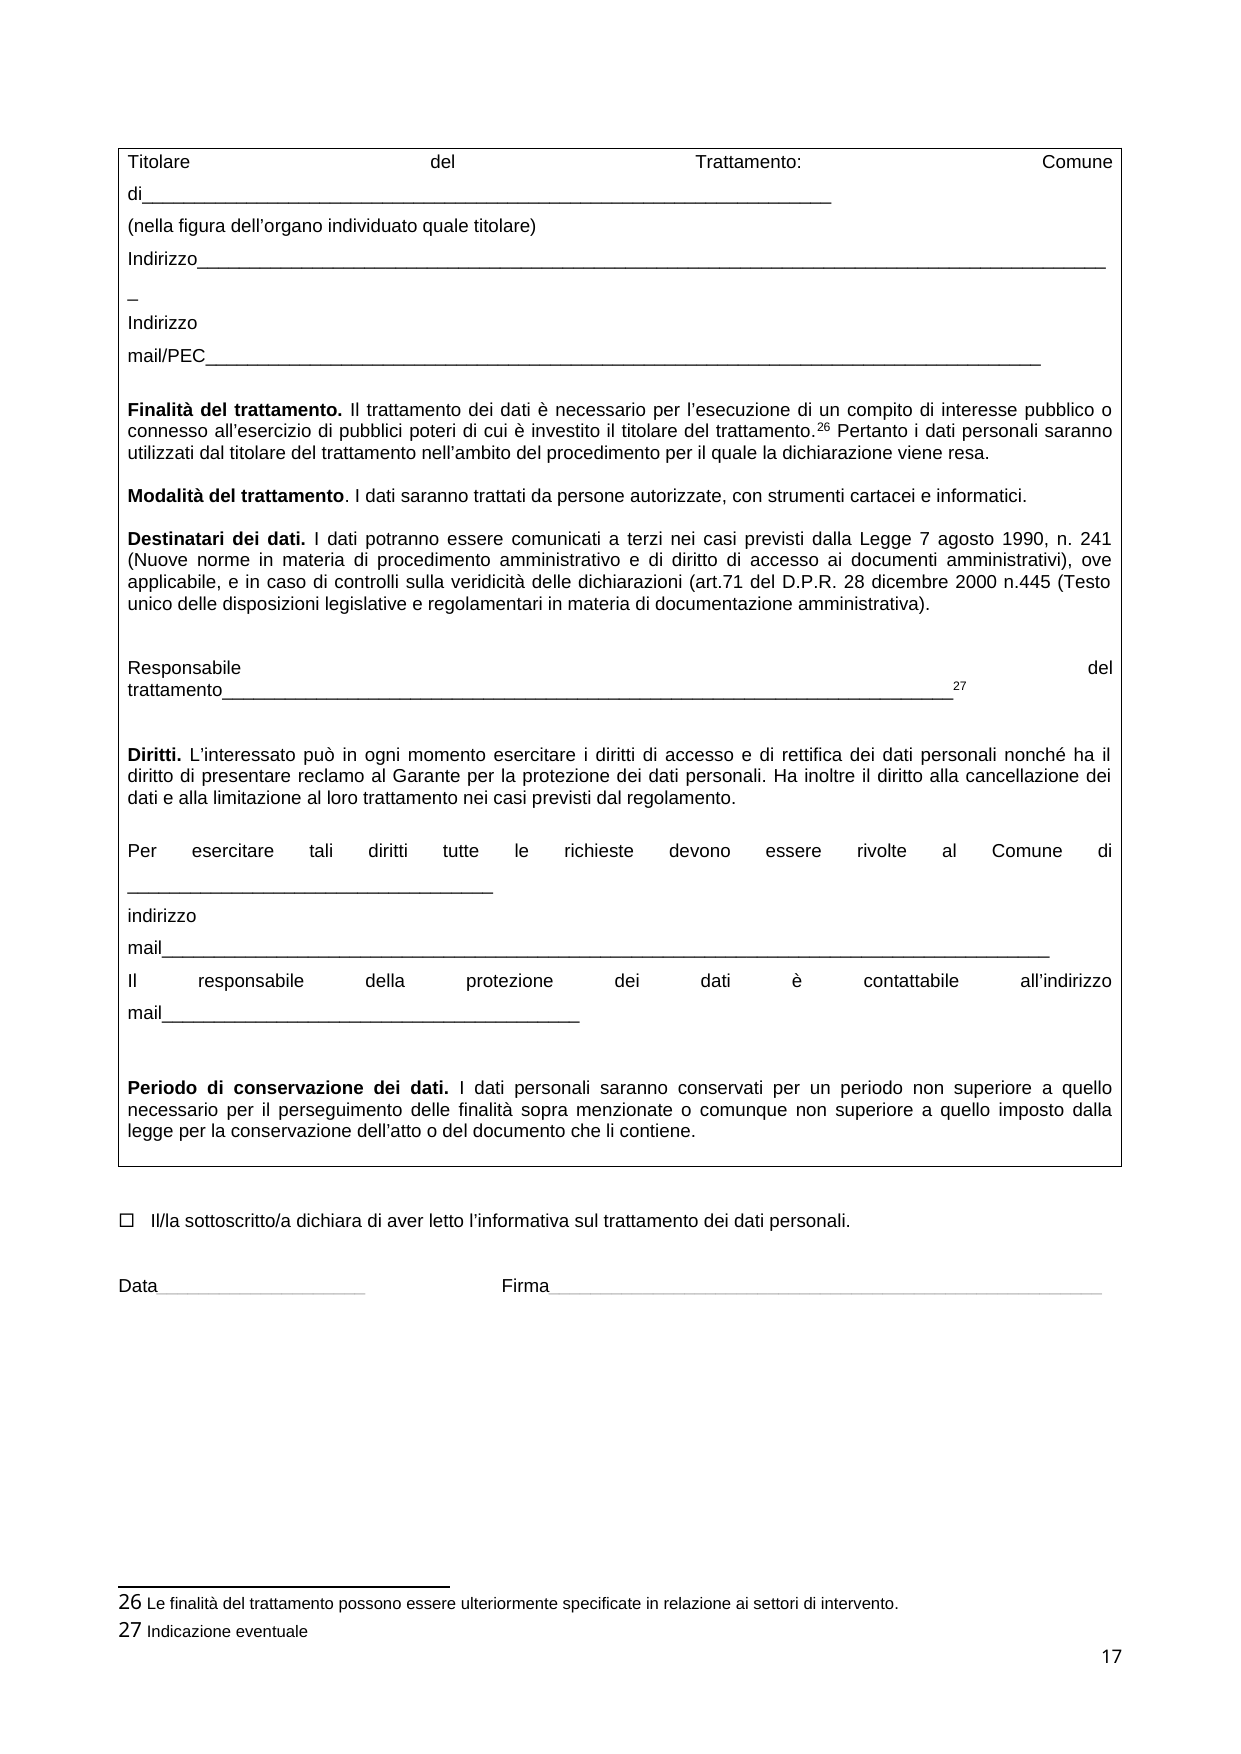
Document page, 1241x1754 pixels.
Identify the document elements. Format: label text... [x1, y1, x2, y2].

text Destinatari dei dati. I dati potranno essere comunicati a terzi nei casi previsti dalla Legge 7 agosto 1990, n. 241 (Nuove norme in materia di procedimento amministrativo e di diritto di accesso ai documenti amministrativi), ove applicabile, e in caso di controlli sulla veridicità delle dichiarazioni (art.71 del D.P.R. 28 dicembre 2000 n.445 (Testo unico delle disposizioni legislative e regolamentari in materia di documentazione amministrativa). [119, 524, 1121, 614]
text Indirizzo________________________________________________________________________________________ [119, 244, 1121, 301]
text Titolare del Trattamento: Comune di__________________________________________________________________ [119, 149, 1121, 204]
text Data____________________ Firma_____________________________________________________ [118, 1274, 1122, 1296]
text Per esercitare tali diritti tutte le richieste devono essere rivolte al Comune di ___________________________________ [119, 837, 1121, 894]
text Diritti. L’interessato può in ogni momento esercitare i diritti di accesso e di rettifica dei dati personali nonché ha il diritto di presentare reclamo al Garante per la protezione dei dati personali. Ha inoltre il diritto alla cancellazione dei dati e alla limitazione al loro trattamento nei casi previsti dal regolamento. [119, 740, 1121, 808]
text Il responsabile della protezione dei dati è contattabile all’indirizzo mail________________________________________ [119, 966, 1121, 1023]
text Periodo di conservazione dei dati. I dati personali saranno conservati per un periodo non superiore a quello necessario per il perseguimento delle finalità sopra menzionate o comunque non superiore a quello imposto dalla legge per la conservazione dell’atto o del documento che li contiene. [119, 1074, 1121, 1142]
text indirizzo mail_____________________________________________________________________________________ [119, 902, 1121, 959]
text Indirizzo mail/PEC________________________________________________________________________________ [119, 309, 1121, 366]
text Modalità del trattamento. I dati saranno trattati da persone autorizzate, con strumenti cartacei e informatici. [119, 481, 1121, 506]
text (nella figura dell’organo individuato quale titolare) [119, 212, 1121, 237]
text  Il/la sottoscritto/a dichiara di aver letto l’informativa sul trattamento dei dati personali. [118, 1210, 1122, 1231]
text Responsabile del trattamento______________________________________________________________________ [119, 654, 1121, 700]
text Indicazione eventuale [118, 1615, 1122, 1644]
text Finalità del trattamento. Il trattamento dei dati è necessario per l’esecuzione di un compito di interesse pubblico o connesso all’esercizio di pubblici poteri di cui è investito il titolare del trattamento. Pertanto i dati personali saranno utilizzati dal titolare del trattamento nell’ambito del procedimento per il quale la dichiarazione viene resa. [119, 395, 1121, 463]
text Le finalità del trattamento possono essere ulteriormente specificate in relazione ai settori di intervento. [118, 1587, 1122, 1615]
